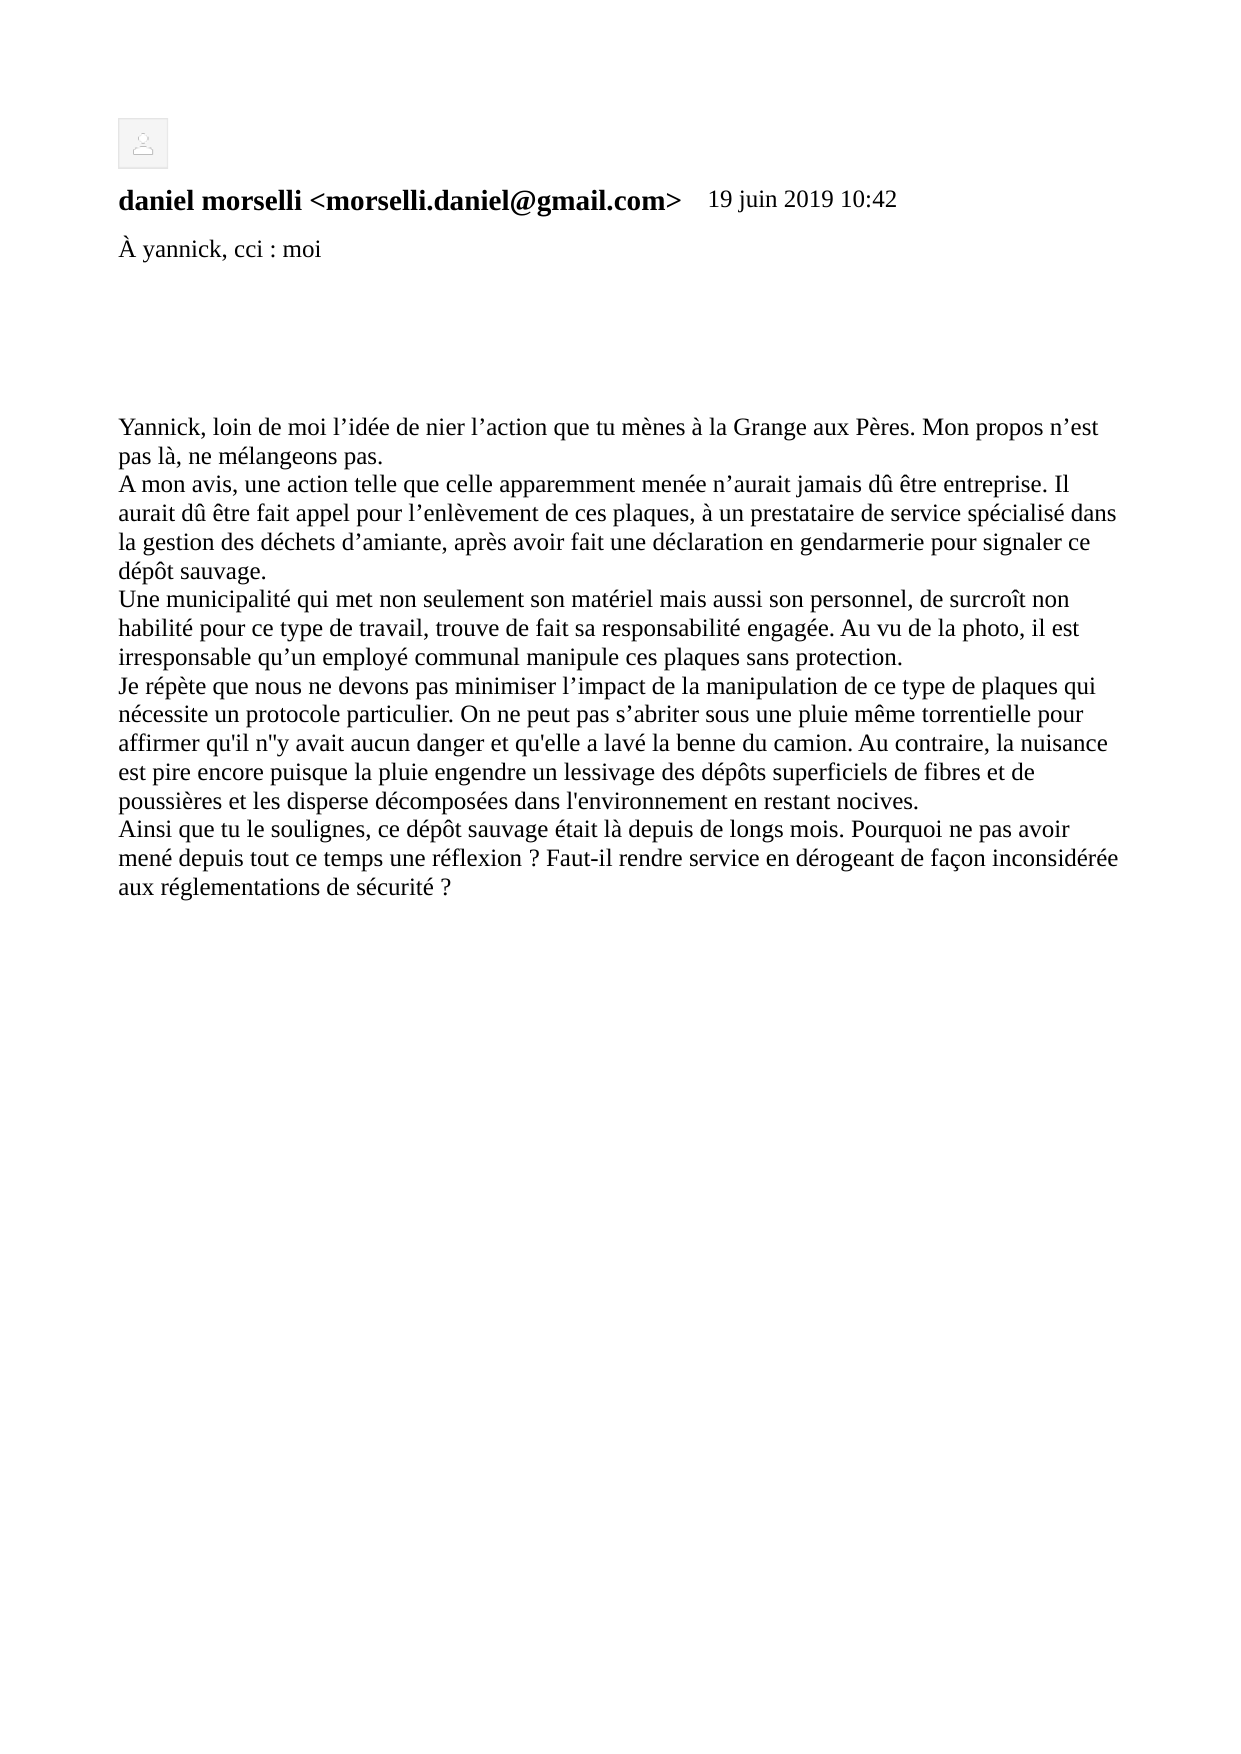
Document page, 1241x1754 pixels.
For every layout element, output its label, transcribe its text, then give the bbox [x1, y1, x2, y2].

table_header À yannick, cci : moi [118, 234, 339, 265]
text Yannick, loin de moi l’idée de nier l’action que tu mènes à la Grange aux Pères. Mon propos n’est pas là, ne mélangeons pas. [118, 412, 1122, 469]
table_header [703, 168, 707, 229]
text Une municipalité qui met non seulement son matériel mais aussi son personnel, de surcroît non habilité pour ce type de travail, trouve de fait sa responsabilité engagée. Au vu de la photo, il est irresponsable qu’un employé communal manipule ces plaques sans protection. [118, 584, 1122, 671]
picture [118, 118, 169, 169]
table_header 19 juin 2019 10:42 [708, 168, 906, 229]
text Je répète que nous ne devons pas minimiser l’impact de la manipulation de ce type de plaques qui nécessite un protocole particulier. On ne peut pas s’abriter sous une pluie même torrentielle pour affirmer qu'il n''y avait aucun danger et qu'elle a lavé la benne du camion. Au contraire, la nuisance est pire encore puisque la pluie engendre un lessivage des dépôts superficiels de fibres et de poussières et les disperse décomposées dans l'environnement en restant nocives. [118, 671, 1122, 814]
table_header daniel morselli <morselli.daniel@gmail.com> [118, 168, 703, 229]
table_header [125, 229, 135, 234]
table_header [339, 234, 348, 265]
text Ainsi que tu le soulignes, ce dépôt sauvage était là depuis de longs mois. Pourquoi ne pas avoir mené depuis tout ce temps une réflexion ? Faut-il rendre service en dérogeant de façon inconsidérée aux réglementations de sécurité ? [118, 814, 1122, 901]
text A mon avis, une action telle que celle apparemment menée n’aurait jamais dû être entreprise. Il aurait dû être fait appel pour l’enlèvement de ces plaques, à un prestataire de service spécialisé dans la gestion des déchets d’amiante, après avoir fait une déclaration en gendarmerie pour signaler ce dépôt sauvage. [118, 469, 1122, 584]
